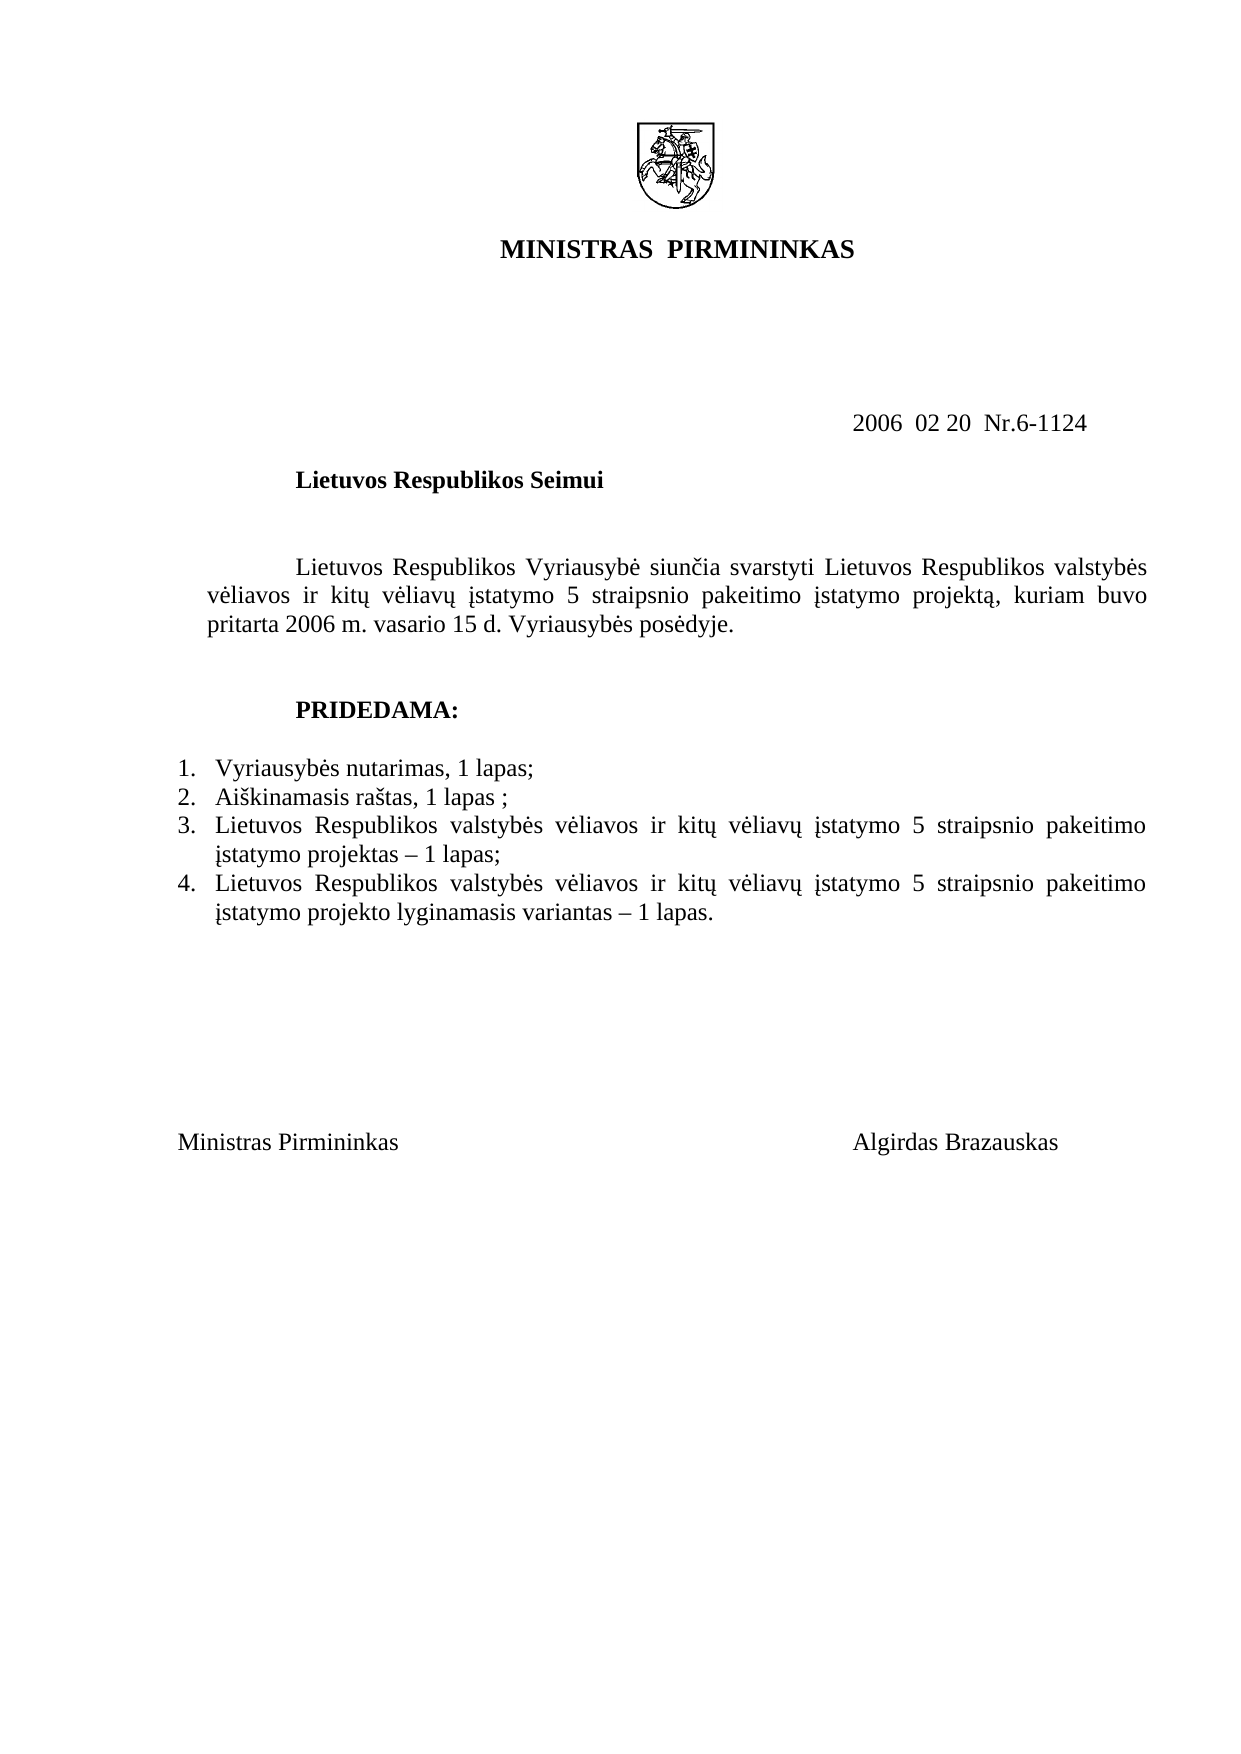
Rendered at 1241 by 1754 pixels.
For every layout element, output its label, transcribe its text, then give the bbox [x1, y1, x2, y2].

text Lietuvos Respublikos Vyriausybė siunčia svarstyti Lietuvos Respublikos valstybės vėliavos ir kitų vėliavų įstatymo 5 straipsnio pakeitimo įstatymo projektą, kuriam buvo pritarta 2006 m. vasario 15 d. Vyriausybės posėdyje. [207, 552, 1147, 638]
subtitle Lietuvos Respublikos Seimui [207, 465, 1147, 494]
list Lietuvos Respublikos valstybės vėliavos ir kitų vėliavų įstatymo 5 straipsnio pakeitimo įstatymo projekto lyginamasis variantas – 1 lapas. [177, 868, 1147, 925]
list Aiškinamasis raštas, 1 lapas ; [177, 782, 1147, 810]
text 2006 02 20 Nr.6-1124 [177, 408, 1147, 437]
list Lietuvos Respublikos valstybės vėliavos ir kitų vėliavų įstatymo 5 straipsnio pakeitimo įstatymo projektas – 1 lapas; [177, 810, 1147, 868]
text PRIDEDAMA: [295, 695, 1147, 724]
text Ministras Pirmininkas Algirdas Brazauskas [177, 1127, 1152, 1155]
list Vyriausybės nutarimas, 1 lapas; [177, 753, 1147, 782]
